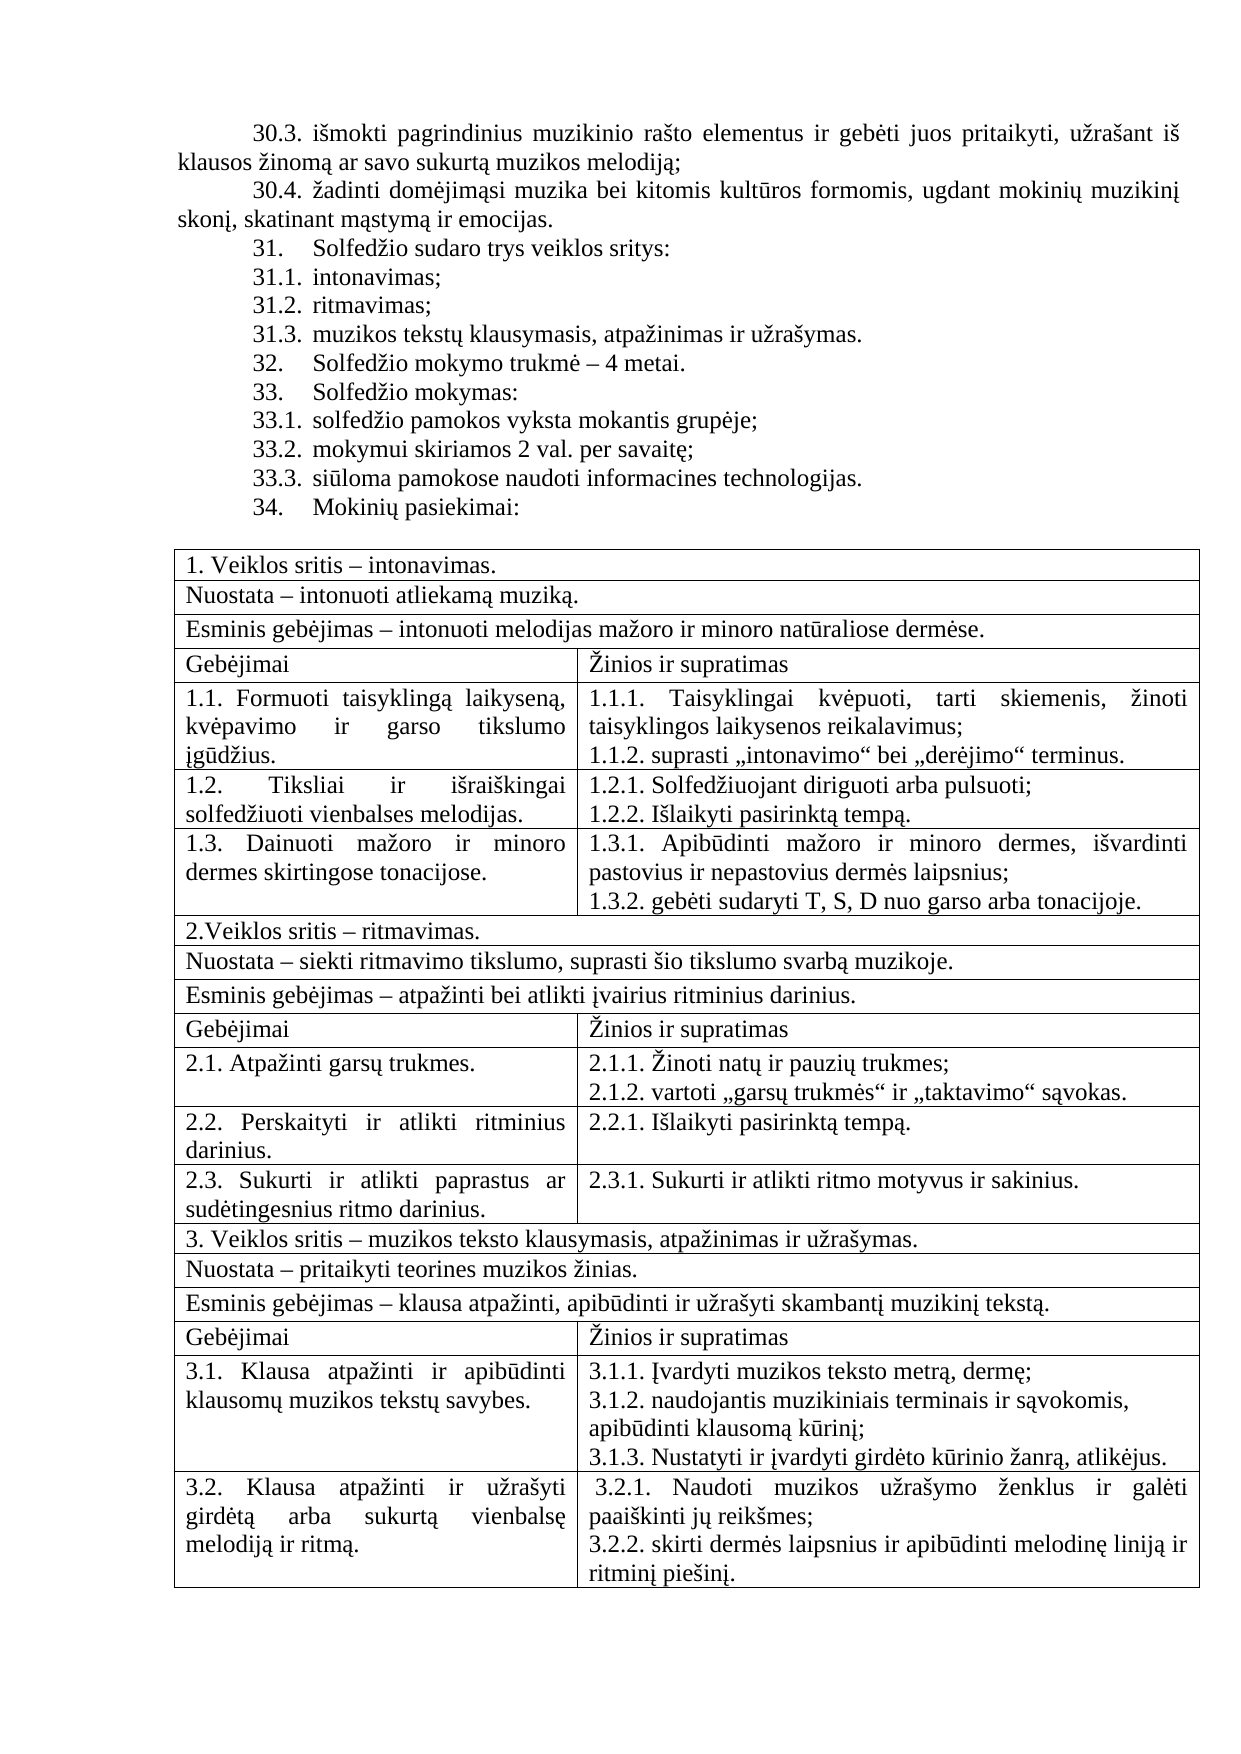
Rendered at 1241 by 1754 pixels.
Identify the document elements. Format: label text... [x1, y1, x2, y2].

table_cell 2.2. Perskaityti ir atlikti ritminius darinius. [175, 1107, 577, 1164]
table_cell 1.1.1. Taisyklingai kvėpuoti, tarti skiemenis, žinoti taisyklingos laikysenos reikalavimus; 1.1.2. suprasti „intonavimo“ bei „derėjimo“ terminus. [578, 683, 1199, 769]
text 30.3. išmokti pagrindinius muzikinio rašto elementus ir gebėti juos pritaikyti, užrašant iš klausos žinomą ar savo sukurtą muzikos melodiją; [177, 118, 1181, 176]
table_cell Esminis gebėjimas – intonuoti melodijas mažoro ir minoro natūraliose dermėse. [175, 615, 1199, 648]
text 30.4. žadinti domėjimąsi muzika bei kitomis kultūros formomis, ugdant mokinių muzikinį skonį, skatinant mąstymą ir emocijas. [177, 176, 1181, 233]
table_cell Nuostata – pritaikyti teorines muzikos žinias. [175, 1254, 1199, 1287]
table_cell 3.1.1. Įvardyti muzikos teksto metrą, dermę; 3.1.2. naudojantis muzikiniais terminais ir sąvokomis, apibūdinti klausomą kūrinį; 3.1.3. Nustatyti ir įvardyti girdėto kūrinio žanrą, atlikėjus. [578, 1356, 1199, 1471]
table_cell 3. Veiklos sritis – muzikos teksto klausymasis, atpažinimas ir užrašymas. [175, 1224, 1199, 1253]
table_cell Esminis gebėjimas – atpažinti bei atlikti įvairius ritminius darinius. [175, 980, 1199, 1013]
text 31.1. intonavimas; [177, 262, 1181, 291]
table_cell 2.3. Sukurti ir atlikti paprastus ar sudėtingesnius ritmo darinius. [175, 1165, 577, 1223]
table_cell 1.3. Dainuoti mažoro ir minoro dermes skirtingose tonacijose. [175, 829, 577, 915]
table_cell Žinios ir supratimas [578, 1322, 1199, 1355]
table_cell Nuostata – siekti ritmavimo tikslumo, suprasti šio tikslumo svarbą muzikoje. [175, 946, 1199, 979]
text 31. Solfedžio sudaro trys veiklos sritys: [177, 233, 1181, 262]
table_cell Gebėjimai [175, 649, 577, 682]
table_cell 2.Veiklos sritis – ritmavimas. [175, 916, 1199, 945]
text 31.3. muzikos tekstų klausymasis, atpažinimas ir užrašymas. [177, 319, 1181, 348]
table_header 1. Veiklos sritis – intonavimas. [175, 550, 1199, 579]
table_cell 1.2.1. Solfedžiuojant diriguoti arba pulsuoti; 1.2.2. Išlaikyti pasirinktą tempą. [578, 770, 1199, 827]
table_cell Gebėjimai [175, 1322, 577, 1355]
text 34. Mokinių pasiekimai: [177, 492, 1181, 521]
text 33. Solfedžio mokymas: [177, 377, 1181, 406]
table_cell Nuostata – intonuoti atliekamą muziką. [175, 581, 1199, 613]
text 33.3. siūloma pamokose naudoti informacines technologijas. [177, 463, 1181, 492]
table_cell 3.2.1. Naudoti muzikos užrašymo ženklus ir galėti paaiškinti jų reikšmes; 3.2.2. skirti dermės laipsnius ir apibūdinti melodinę liniją ir ritminį piešinį. [578, 1472, 1199, 1587]
table_cell Esminis gebėjimas – klausa atpažinti, apibūdinti ir užrašyti skambantį muzikinį tekstą. [175, 1288, 1199, 1321]
table_cell 2.2.1. Išlaikyti pasirinktą tempą. [578, 1107, 1199, 1164]
table_cell Žinios ir supratimas [578, 649, 1199, 682]
text 33.2. mokymui skiriamos 2 val. per savaitę; [177, 434, 1181, 463]
table_cell 3.1. Klausa atpažinti ir apibūdinti klausomų muzikos tekstų savybes. [175, 1356, 577, 1471]
table_cell 2.1. Atpažinti garsų trukmes. [175, 1048, 577, 1106]
table_cell 1.2. Tiksliai ir išraiškingai solfedžiuoti vienbalses melodijas. [175, 770, 577, 827]
table_cell Gebėjimai [175, 1014, 577, 1047]
table_cell 1.3.1. Apibūdinti mažoro ir minoro dermes, išvardinti pastovius ir nepastovius dermės laipsnius; 1.3.2. gebėti sudaryti T, S, D nuo garso arba tonacijoje. [578, 829, 1199, 915]
table_cell 1.1. Formuoti taisyklingą laikyseną, kvėpavimo ir garso tikslumo įgūdžius. [175, 683, 577, 769]
table_cell 2.1.1. Žinoti natų ir pauzių trukmes; 2.1.2. vartoti „garsų trukmės“ ir „taktavimo“ sąvokas. [578, 1048, 1199, 1106]
table_cell Žinios ir supratimas [578, 1014, 1199, 1047]
text 31.2. ritmavimas; [177, 291, 1181, 319]
table_cell 2.3.1. Sukurti ir atlikti ritmo motyvus ir sakinius. [578, 1165, 1199, 1223]
text 32. Solfedžio mokymo trukmė – 4 metai. [177, 348, 1181, 377]
table_cell 3.2. Klausa atpažinti ir užrašyti girdėtą arba sukurtą vienbalsę melodiją ir ritmą. [175, 1472, 577, 1587]
text 33.1. solfedžio pamokos vyksta mokantis grupėje; [177, 406, 1181, 434]
